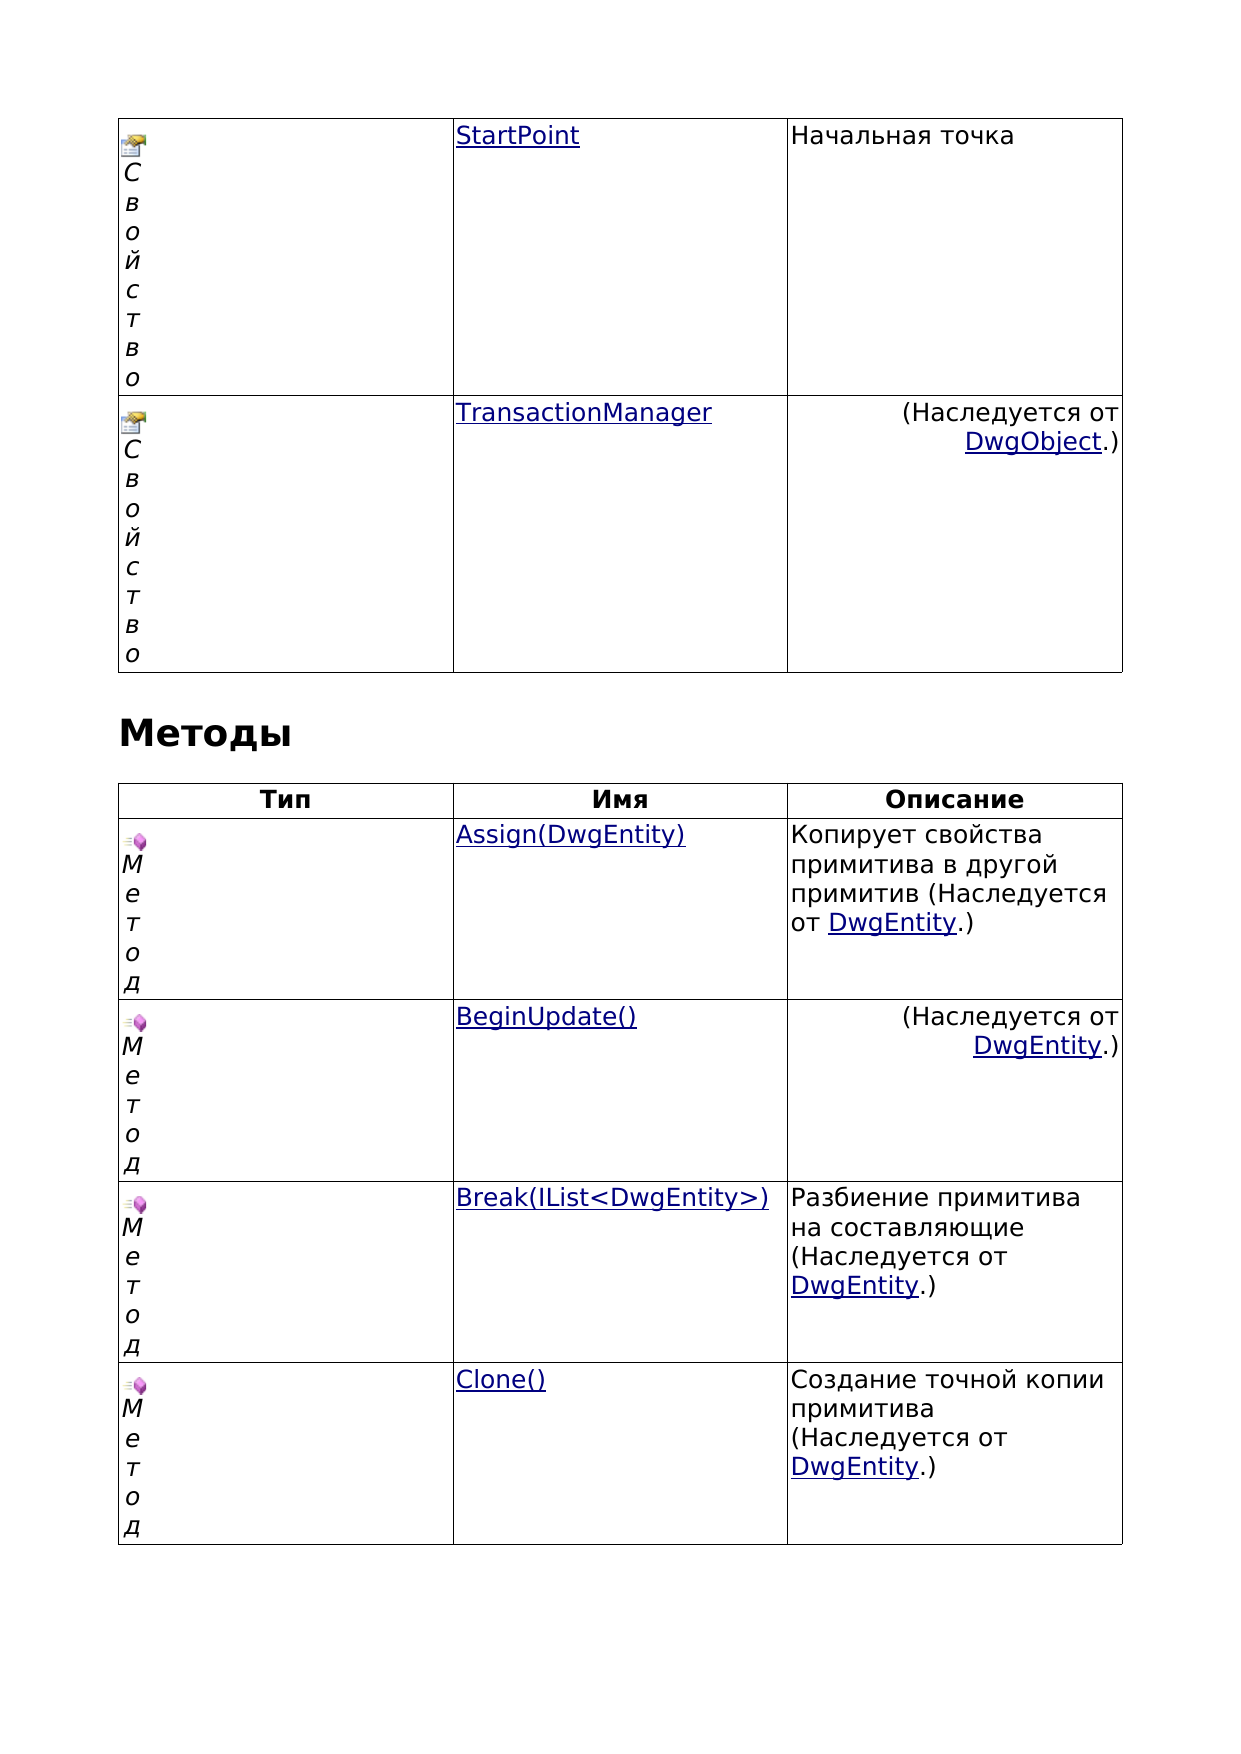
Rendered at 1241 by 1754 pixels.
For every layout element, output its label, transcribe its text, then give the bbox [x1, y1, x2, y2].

table_cell StartPoint [454, 119, 787, 395]
table_cell (Наследуется от DwgEntity.) [788, 1000, 1122, 1181]
table_cell [119, 819, 453, 999]
table_cell Break(IList<DwgEntity>) [454, 1182, 787, 1362]
table_header Описание [788, 784, 1122, 818]
table_cell TransactionManager [454, 396, 787, 672]
picture [121, 1196, 147, 1214]
table_cell [119, 119, 453, 395]
table_cell BeginUpdate() [454, 1000, 787, 1181]
table_cell [119, 1182, 453, 1362]
table_cell (Наследуется от DwgObject.) [788, 396, 1122, 672]
picture [121, 133, 147, 159]
table_header Имя [454, 784, 787, 818]
table_cell Разбиение примитива на составляющие (Наследуется от DwgEntity.) [788, 1182, 1122, 1362]
subtitle Методы [118, 712, 1122, 755]
table_cell Копирует свойства примитива в другой примитив (Наследуется от DwgEntity.) [788, 819, 1122, 999]
picture [121, 410, 147, 436]
table_cell Assign(DwgEntity) [454, 819, 787, 999]
table_cell Начальная точка [788, 119, 1122, 395]
picture [121, 1377, 147, 1395]
table_cell Создание точной копии примитива (Наследуется от DwgEntity.) [788, 1363, 1122, 1543]
picture [121, 1014, 147, 1032]
table_cell [119, 396, 453, 672]
picture [121, 833, 147, 851]
table_cell [119, 1000, 453, 1181]
table_header Тип [119, 784, 453, 818]
table_cell Clone() [454, 1363, 787, 1543]
table_cell [119, 1363, 453, 1543]
